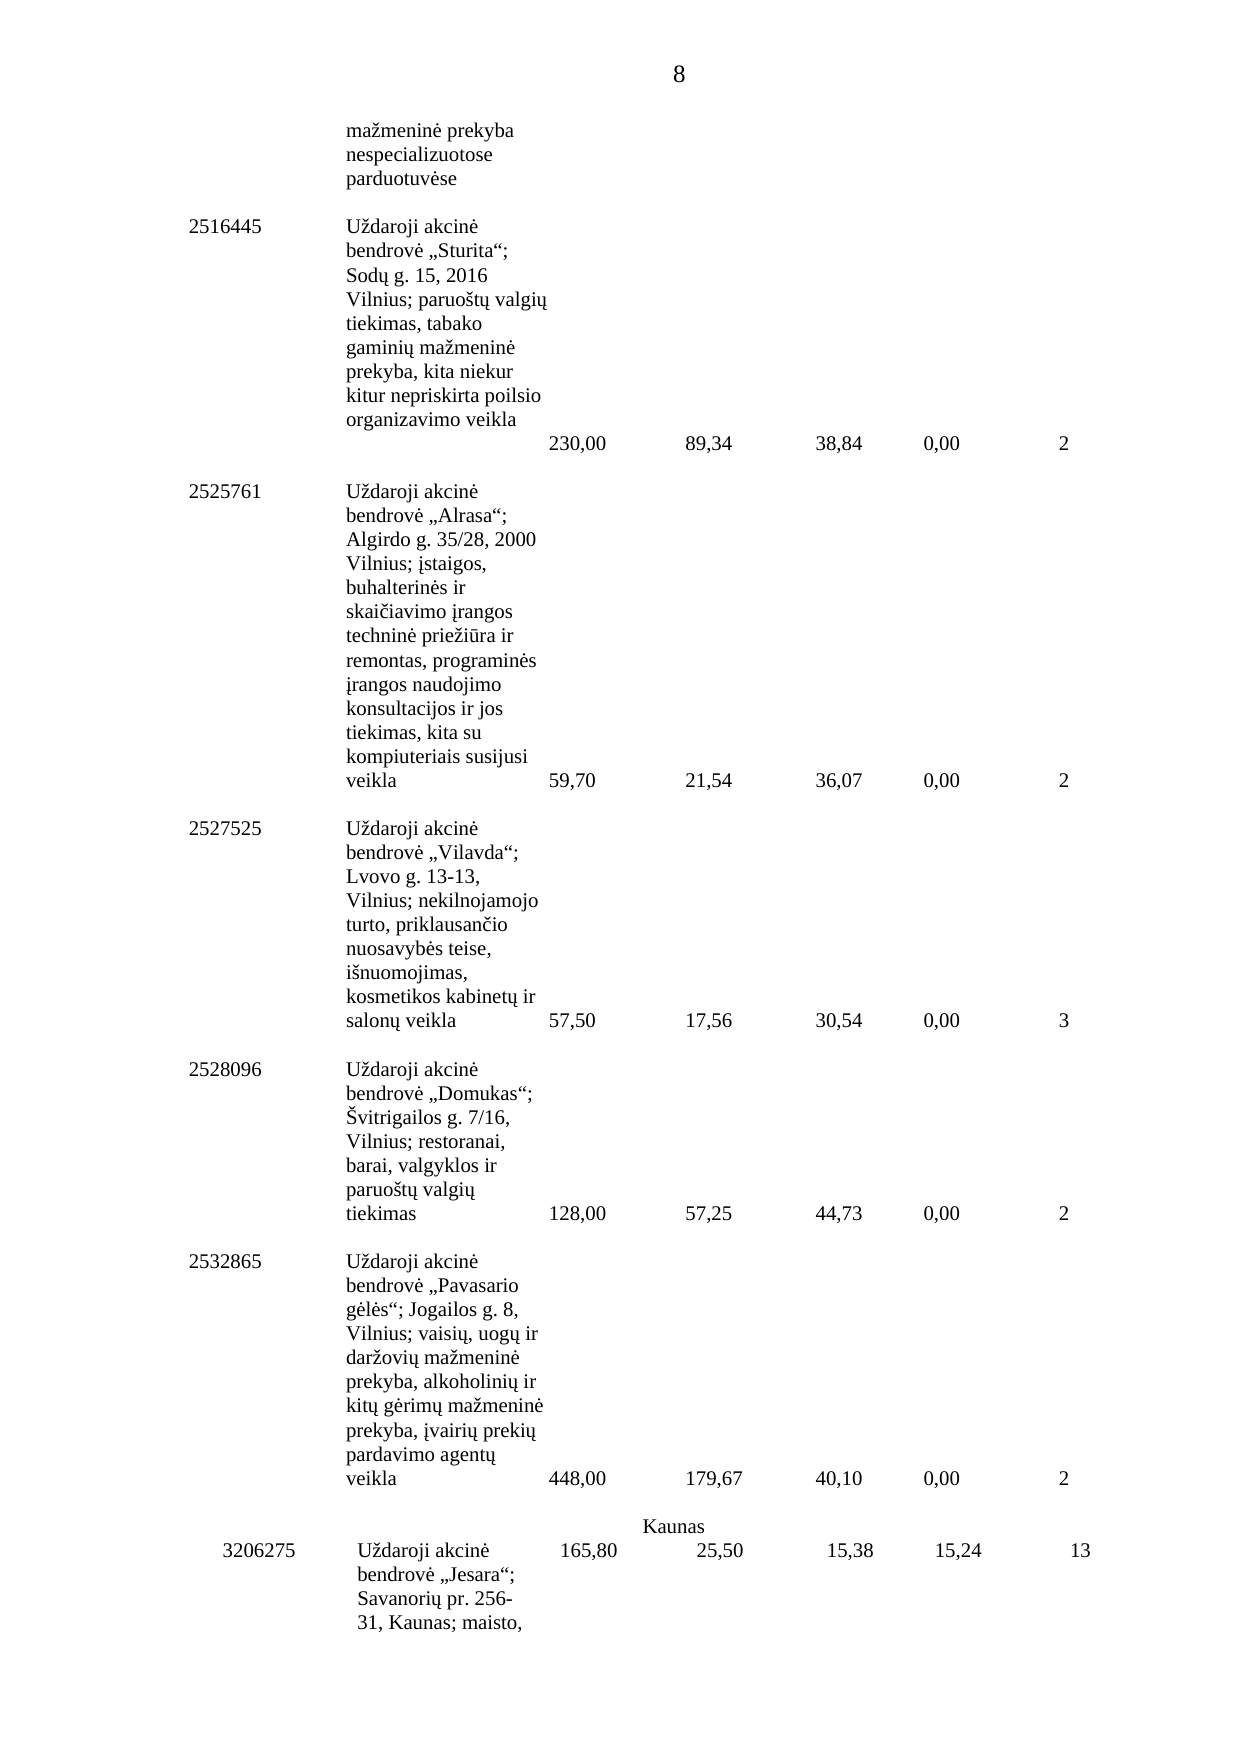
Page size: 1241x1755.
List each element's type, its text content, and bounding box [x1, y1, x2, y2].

table_cell 15,24 [923, 1538, 1058, 1634]
table_cell 2 [1059, 1249, 1170, 1490]
table_cell [923, 1490, 1058, 1514]
table_cell 21,54 [685, 479, 815, 792]
table_cell [177, 1490, 346, 1514]
table_cell [177, 1225, 346, 1249]
table_cell 2532865 [177, 1249, 346, 1490]
table_cell [815, 1033, 923, 1057]
table_cell [923, 455, 1058, 479]
table_cell Uždaroji akcinė bendrovė „Domukas“; Švitrigailos g. 7/16, Vilnius; restoranai, barai, valgyklos ir paruoštų valgių tiekimas [346, 1057, 549, 1225]
table_cell 2525761 [177, 479, 346, 792]
table_cell [346, 455, 549, 479]
table_cell [815, 1490, 923, 1514]
table_cell Uždaroji akcinė bendrovė „Sturita“; Sodų g. 15, 2016 Vilnius; paruoštų valgių tiekimas, tabako gaminių mažmeninė prekyba, kita niekur kitur nepriskirta poilsio organizavimo veikla [346, 214, 549, 455]
table_cell 40,10 [815, 1249, 923, 1490]
table_cell [1059, 455, 1170, 479]
table_cell [815, 792, 923, 816]
table_cell [1059, 118, 1170, 190]
table_cell 25,50 [685, 1538, 815, 1634]
table_cell [346, 1033, 549, 1057]
table_cell [923, 1033, 1058, 1057]
table_cell [1059, 1033, 1170, 1057]
table_cell Uždaroji akcinė bendrovė „Pavasario gėlės“; Jogailos g. 8, Vilnius; vaisių, uogų ir daržovių mažmeninė prekyba, alkoholinių ir kitų gėrimų mažmeninė prekyba, įvairių prekių pardavimo agentų veikla [346, 1249, 549, 1490]
table_cell Uždaroji akcinė bendrovė „Alrasa“; Algirdo g. 35/28, 2000 Vilnius; įstaigos, buhalterinės ir skaičiavimo įrangos techninė priežiūra ir remontas, programinės įrangos naudojimo konsultacijos ir jos tiekimas, kita su kompiuteriais susijusi veikla [346, 479, 549, 792]
table_cell [177, 190, 346, 214]
table_cell 2528096 [177, 1057, 346, 1225]
table_cell 165,80 [549, 1538, 685, 1634]
table_cell [923, 792, 1058, 816]
table_cell [346, 1490, 549, 1514]
table_cell [1059, 1225, 1170, 1249]
table_cell [815, 190, 923, 214]
table_cell [549, 1225, 685, 1249]
table_cell [1059, 792, 1170, 816]
table_cell [346, 190, 549, 214]
table_cell [815, 455, 923, 479]
table_cell [815, 118, 923, 190]
table_cell 36,07 [815, 479, 923, 792]
table_cell 59,70 [549, 479, 685, 792]
table_cell 0,00 [923, 816, 1058, 1032]
table_cell 0,00 [923, 214, 1058, 455]
table_cell [346, 1225, 549, 1249]
table_cell 3 [1059, 816, 1170, 1032]
table_cell 57,25 [685, 1057, 815, 1225]
table_cell [549, 118, 685, 190]
table_cell [685, 118, 815, 190]
table_cell 13 [1059, 1538, 1170, 1634]
table_cell [1059, 190, 1170, 214]
table_cell [685, 455, 815, 479]
table_cell 2 [1059, 479, 1170, 792]
table_cell 89,34 [685, 214, 815, 455]
table_cell 2 [1059, 1057, 1170, 1225]
table_cell [923, 118, 1058, 190]
table_cell 17,56 [685, 816, 815, 1032]
table_cell [549, 455, 685, 479]
table_cell [177, 1033, 346, 1057]
table_cell 44,73 [815, 1057, 923, 1225]
table_cell 230,00 [549, 214, 685, 455]
table_cell 0,00 [923, 1249, 1058, 1490]
table_cell [177, 118, 346, 190]
table_cell [549, 1033, 685, 1057]
table_cell 2 [1059, 214, 1170, 455]
table_cell [815, 1225, 923, 1249]
table_cell Kaunas [177, 1514, 1170, 1538]
table_cell 57,50 [549, 816, 685, 1032]
table_cell [549, 1490, 685, 1514]
table_cell [1059, 1490, 1170, 1514]
table_cell 38,84 [815, 214, 923, 455]
table_cell 448,00 [549, 1249, 685, 1490]
table_cell [923, 190, 1058, 214]
table_cell 2516445 [177, 214, 346, 455]
table_cell Uždaroji akcinė bendrovė „Vilavda“; Lvovo g. 13-13, Vilnius; nekilnojamojo turto, priklausančio nuosavybės teise, išnuomojimas, kosmetikos kabinetų ir salonų veikla [346, 816, 549, 1032]
table_cell mažmeninė prekyba nespecializuotose parduotuvėse [346, 118, 549, 190]
table_cell [177, 792, 346, 816]
table_cell 179,67 [685, 1249, 815, 1490]
table_cell 30,54 [815, 816, 923, 1032]
table_cell 15,38 [815, 1538, 923, 1634]
table_cell [923, 1225, 1058, 1249]
table_cell 0,00 [923, 1057, 1058, 1225]
table_cell [685, 1033, 815, 1057]
table_cell [549, 190, 685, 214]
table_cell [685, 1490, 815, 1514]
table_cell [346, 792, 549, 816]
table_cell [685, 792, 815, 816]
table_cell [685, 190, 815, 214]
table_cell [549, 792, 685, 816]
table_cell Uždaroji akcinė bendrovė „Jesara“; Savanorių pr. 256-31, Kaunas; maisto, [346, 1538, 549, 1634]
table_cell [177, 455, 346, 479]
table_cell [685, 1225, 815, 1249]
table_cell 3206275 [177, 1538, 346, 1634]
table_cell 128,00 [549, 1057, 685, 1225]
table_cell 2527525 [177, 816, 346, 1032]
table_cell 0,00 [923, 479, 1058, 792]
